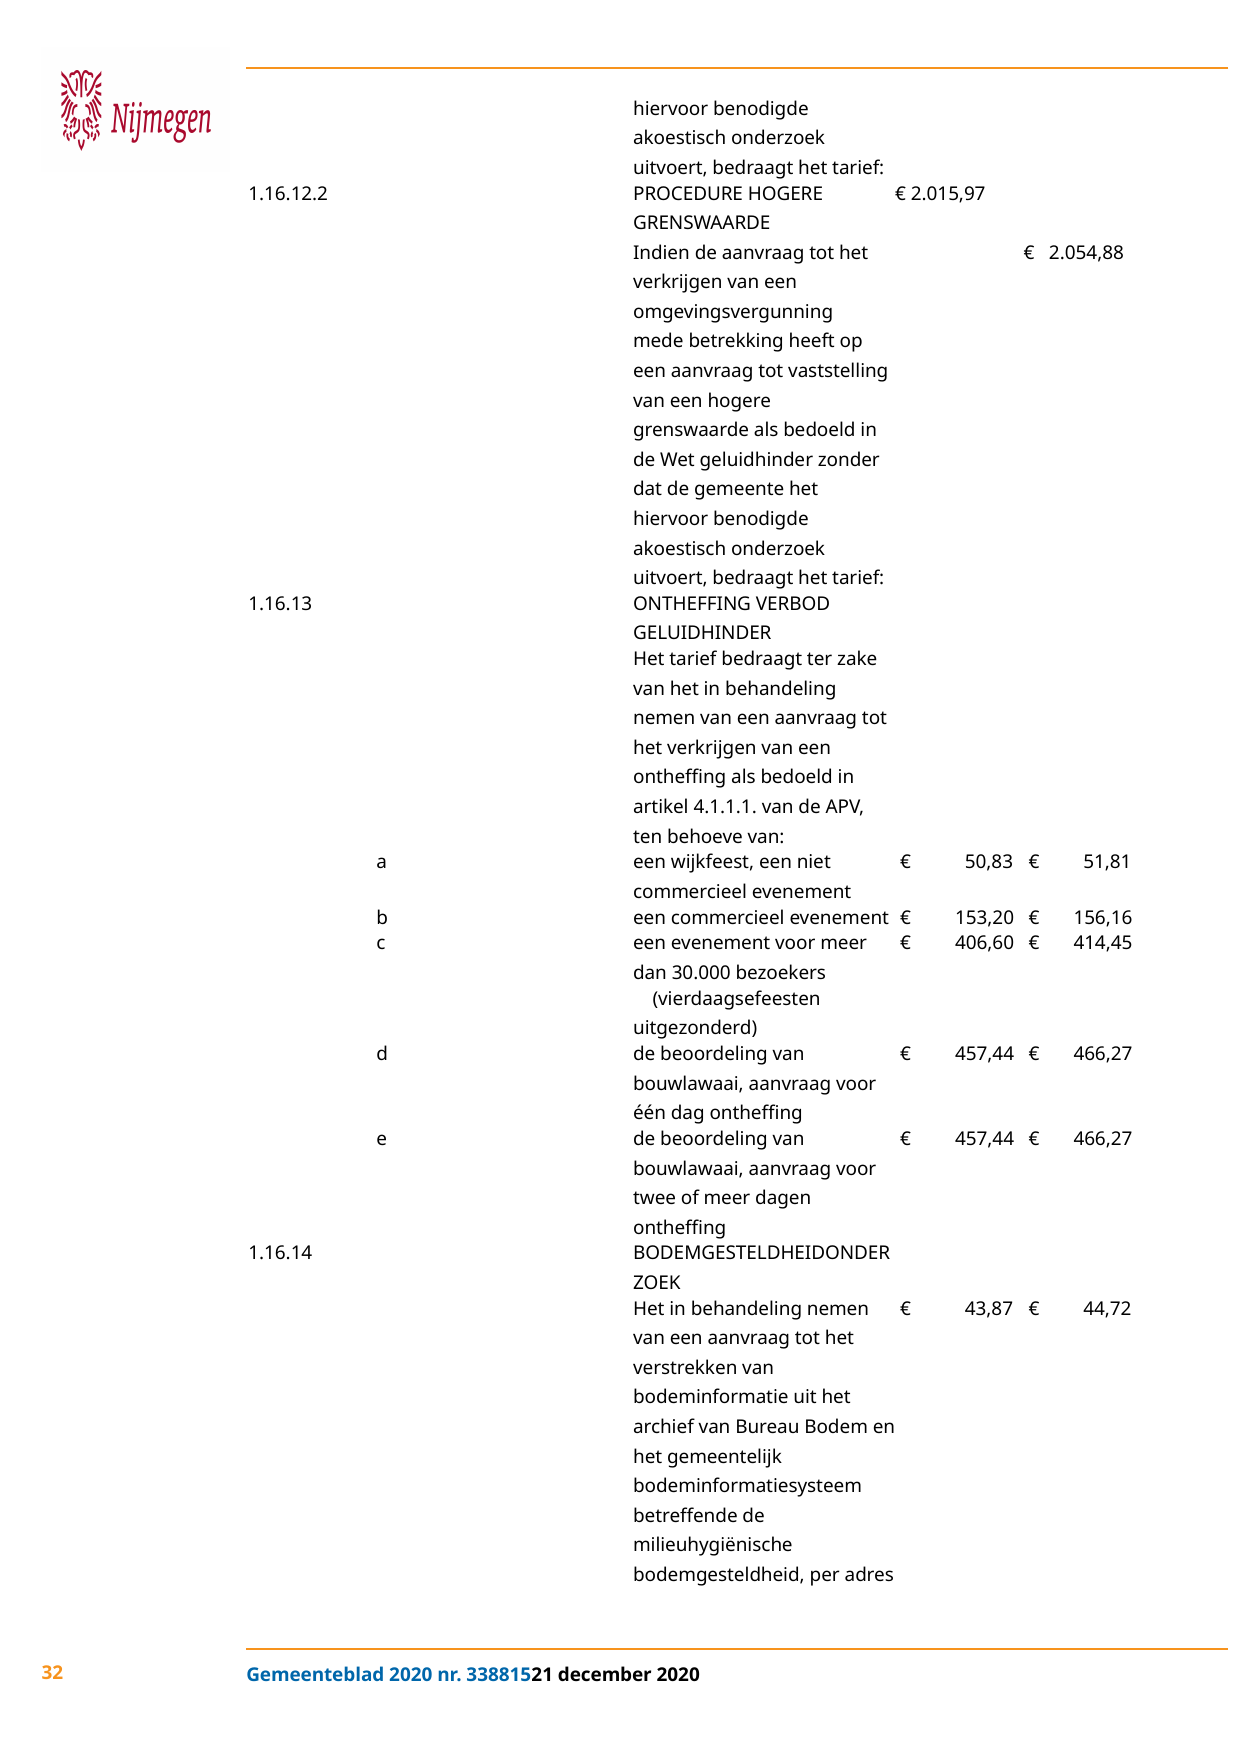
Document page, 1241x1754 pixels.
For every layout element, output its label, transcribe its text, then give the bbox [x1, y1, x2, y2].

picture [41, 47, 231, 172]
table_cell [505, 985, 633, 1040]
table_cell b [376, 904, 504, 929]
table_cell een evenement voor meer dan 30.000 bezoekers [633, 930, 895, 985]
table_cell [505, 1295, 633, 1587]
table_cell € 43,87 [895, 1295, 1023, 1587]
table_cell [376, 1240, 504, 1295]
table_cell (vierdaagsefeesten uitgezonderd) [633, 985, 895, 1040]
table_cell [376, 180, 504, 590]
table_cell c [376, 930, 504, 985]
table_cell [505, 590, 633, 645]
table_cell [895, 590, 1023, 645]
table_cell [505, 849, 633, 904]
table_cell € 2.054,88 [1023, 180, 1152, 590]
table_cell [1023, 95, 1152, 180]
table_cell [1023, 590, 1152, 645]
table_cell 1.16.14 [248, 1240, 376, 1295]
table_cell € 51,81 [1023, 849, 1152, 904]
table_cell € 466,27 [1023, 1125, 1152, 1239]
table_cell [376, 1295, 504, 1587]
table_cell € 406,60 [895, 930, 1023, 985]
table_cell [248, 985, 376, 1040]
table_cell € 156,16 [1023, 904, 1152, 929]
table_cell [248, 1040, 376, 1125]
table_cell e [376, 1125, 504, 1239]
table_cell 1.16.12.2 [248, 180, 376, 590]
table_cell € 457,44 [895, 1040, 1023, 1125]
table_cell een wijkfeest, een niet commercieel evenement [633, 849, 895, 904]
table_cell [376, 590, 504, 645]
table_cell [505, 904, 633, 929]
table_cell [1023, 1240, 1152, 1295]
table_cell [248, 645, 376, 848]
table_cell een commercieel evenement [633, 904, 895, 929]
table_cell [505, 1040, 633, 1125]
table_cell [248, 849, 376, 904]
table_cell [376, 645, 504, 848]
table_cell [1023, 645, 1152, 848]
table_cell [376, 985, 504, 1040]
table_cell [505, 930, 633, 985]
table_cell [505, 95, 633, 180]
table_cell € 2.015,97 [895, 180, 1023, 590]
table_cell € 44,72 [1023, 1295, 1152, 1587]
table_cell [376, 95, 504, 180]
table_cell Het in behandeling nemen van een aanvraag tot het verstrekken van bodeminformatie uit het archief van Bureau Bodem en het gemeentelijk bodeminformatiesysteem betreffende de milieuhygiënische bodemgesteldheid, per adres [633, 1295, 895, 1587]
table_cell [895, 985, 1023, 1040]
table_cell a [376, 849, 504, 904]
table_cell [505, 180, 633, 590]
table_cell [248, 95, 376, 180]
table_cell BODEMGESTELDHEIDONDERZOEK [633, 1240, 895, 1295]
table_cell [895, 95, 1023, 180]
table_cell [248, 1125, 376, 1239]
table_cell [895, 1240, 1023, 1295]
table_cell [505, 1125, 633, 1239]
table_cell Het tarief bedraagt ter zake van het in behandeling nemen van een aanvraag tot het verkrijgen van een ontheffing als bedoeld in artikel 4.1.1.1. van de APV, ten behoeve van: [633, 645, 895, 848]
table_cell € 466,27 [1023, 1040, 1152, 1125]
table_cell [1023, 985, 1152, 1040]
table_cell de beoordeling van bouwlawaai, aanvraag voor twee of meer dagen ontheffing [633, 1125, 895, 1239]
table_cell € 50,83 [895, 849, 1023, 904]
table_cell € 153,20 [895, 904, 1023, 929]
table_cell ONTHEFFING VERBOD GELUIDHINDER [633, 590, 895, 645]
table_cell d [376, 1040, 504, 1125]
table_cell PROCEDURE HOGERE GRENSWAARDE Indien de aanvraag tot het verkrijgen van een omgevingsvergunning mede betrekking heeft op een aanvraag tot vaststelling van een hogere grenswaarde als bedoeld in de Wet geluidhinder zonder dat de gemeente het hiervoor benodigde akoestisch onderzoek uitvoert, bedraagt het tarief: [633, 180, 895, 590]
table_cell [248, 904, 376, 929]
table_cell 1.16.13 [248, 590, 376, 645]
table_cell € 414,45 [1023, 930, 1152, 985]
table_cell de beoordeling van bouwlawaai, aanvraag voor één dag ontheffing [633, 1040, 895, 1125]
table_cell [505, 645, 633, 848]
table_cell [895, 645, 1023, 848]
table_cell [248, 1295, 376, 1587]
table_cell [248, 930, 376, 985]
table_cell € 457,44 [895, 1125, 1023, 1239]
table_cell [505, 1240, 633, 1295]
table_cell hiervoor benodigde akoestisch onderzoek uitvoert, bedraagt het tarief: [633, 95, 895, 180]
